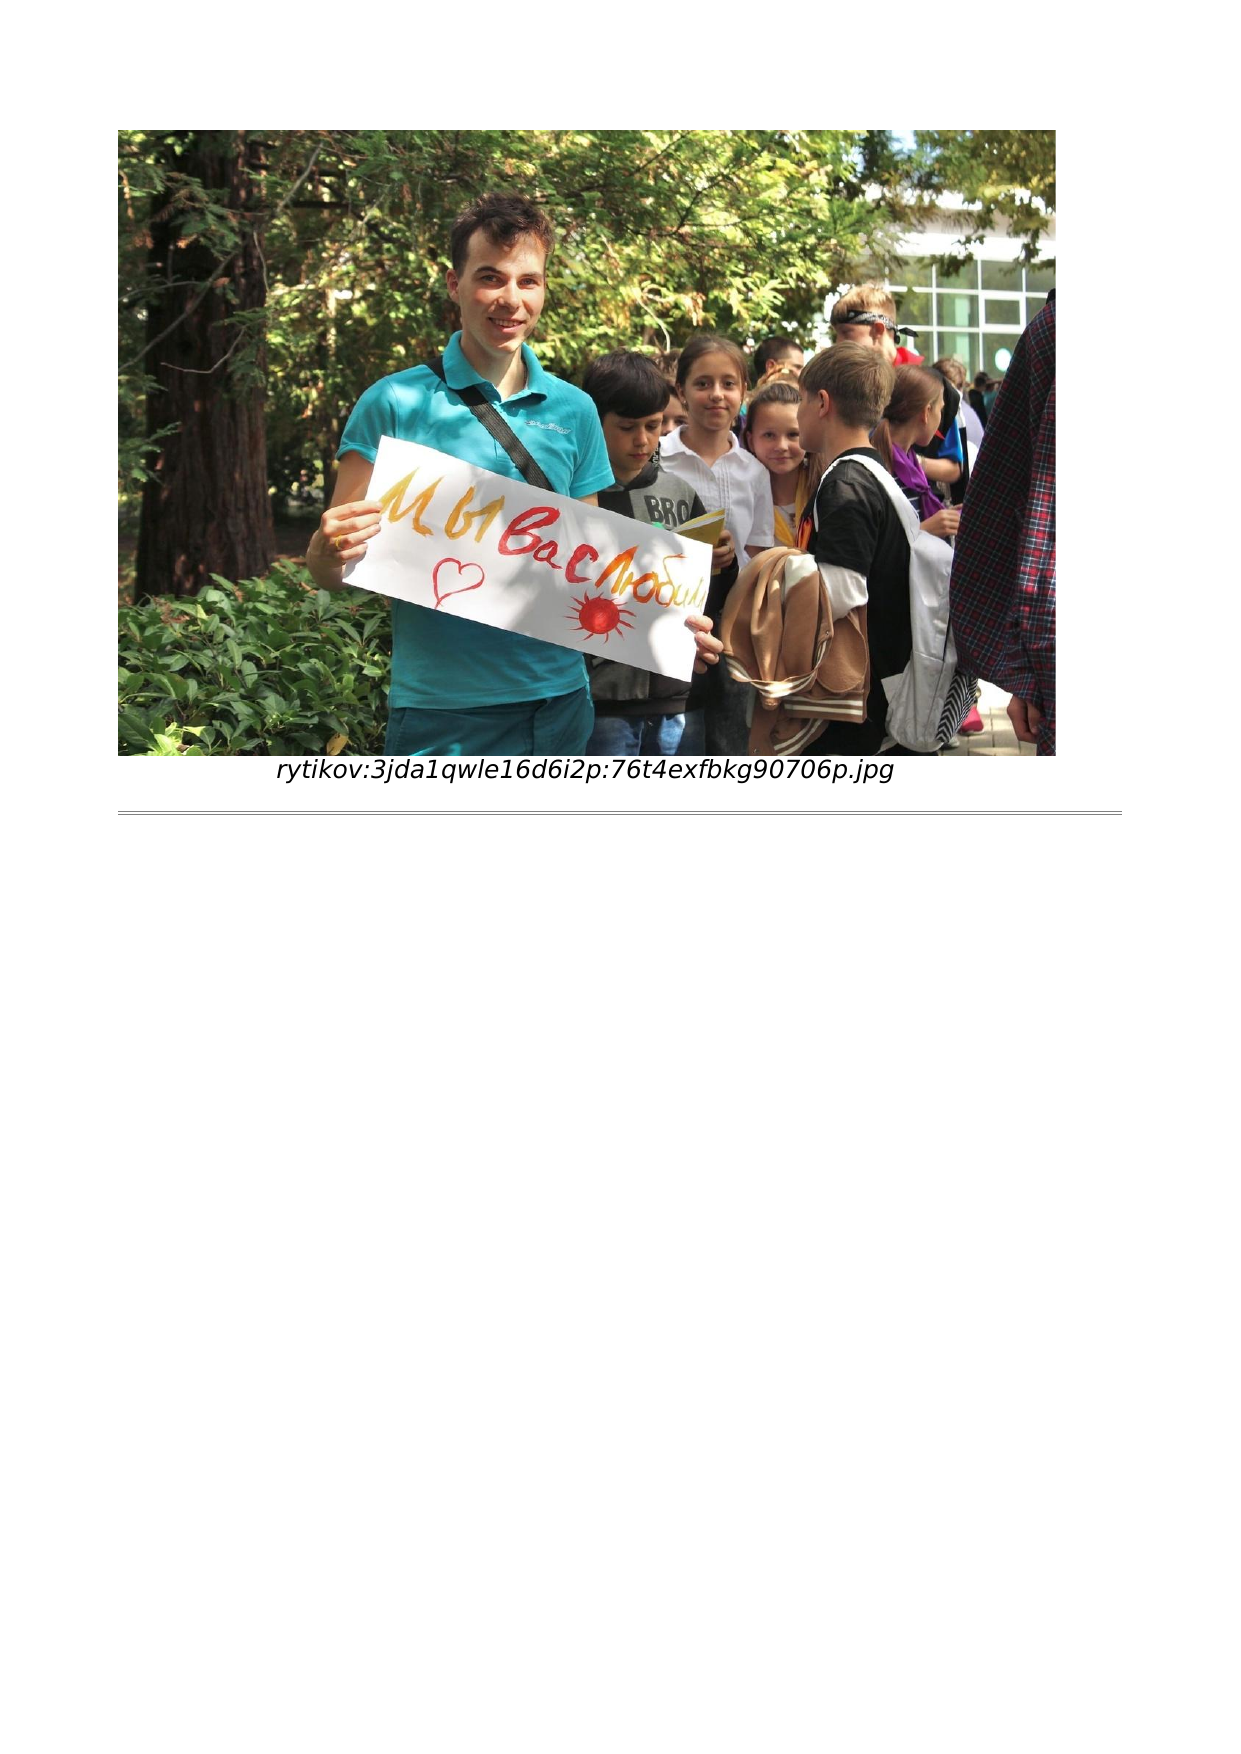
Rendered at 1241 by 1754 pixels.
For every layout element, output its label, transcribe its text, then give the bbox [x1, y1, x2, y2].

picture [118, 130, 1056, 756]
text rytikov:3jda1qwle16d6i2p:76t4exfbkg90706p.jpg [118, 756, 1056, 784]
